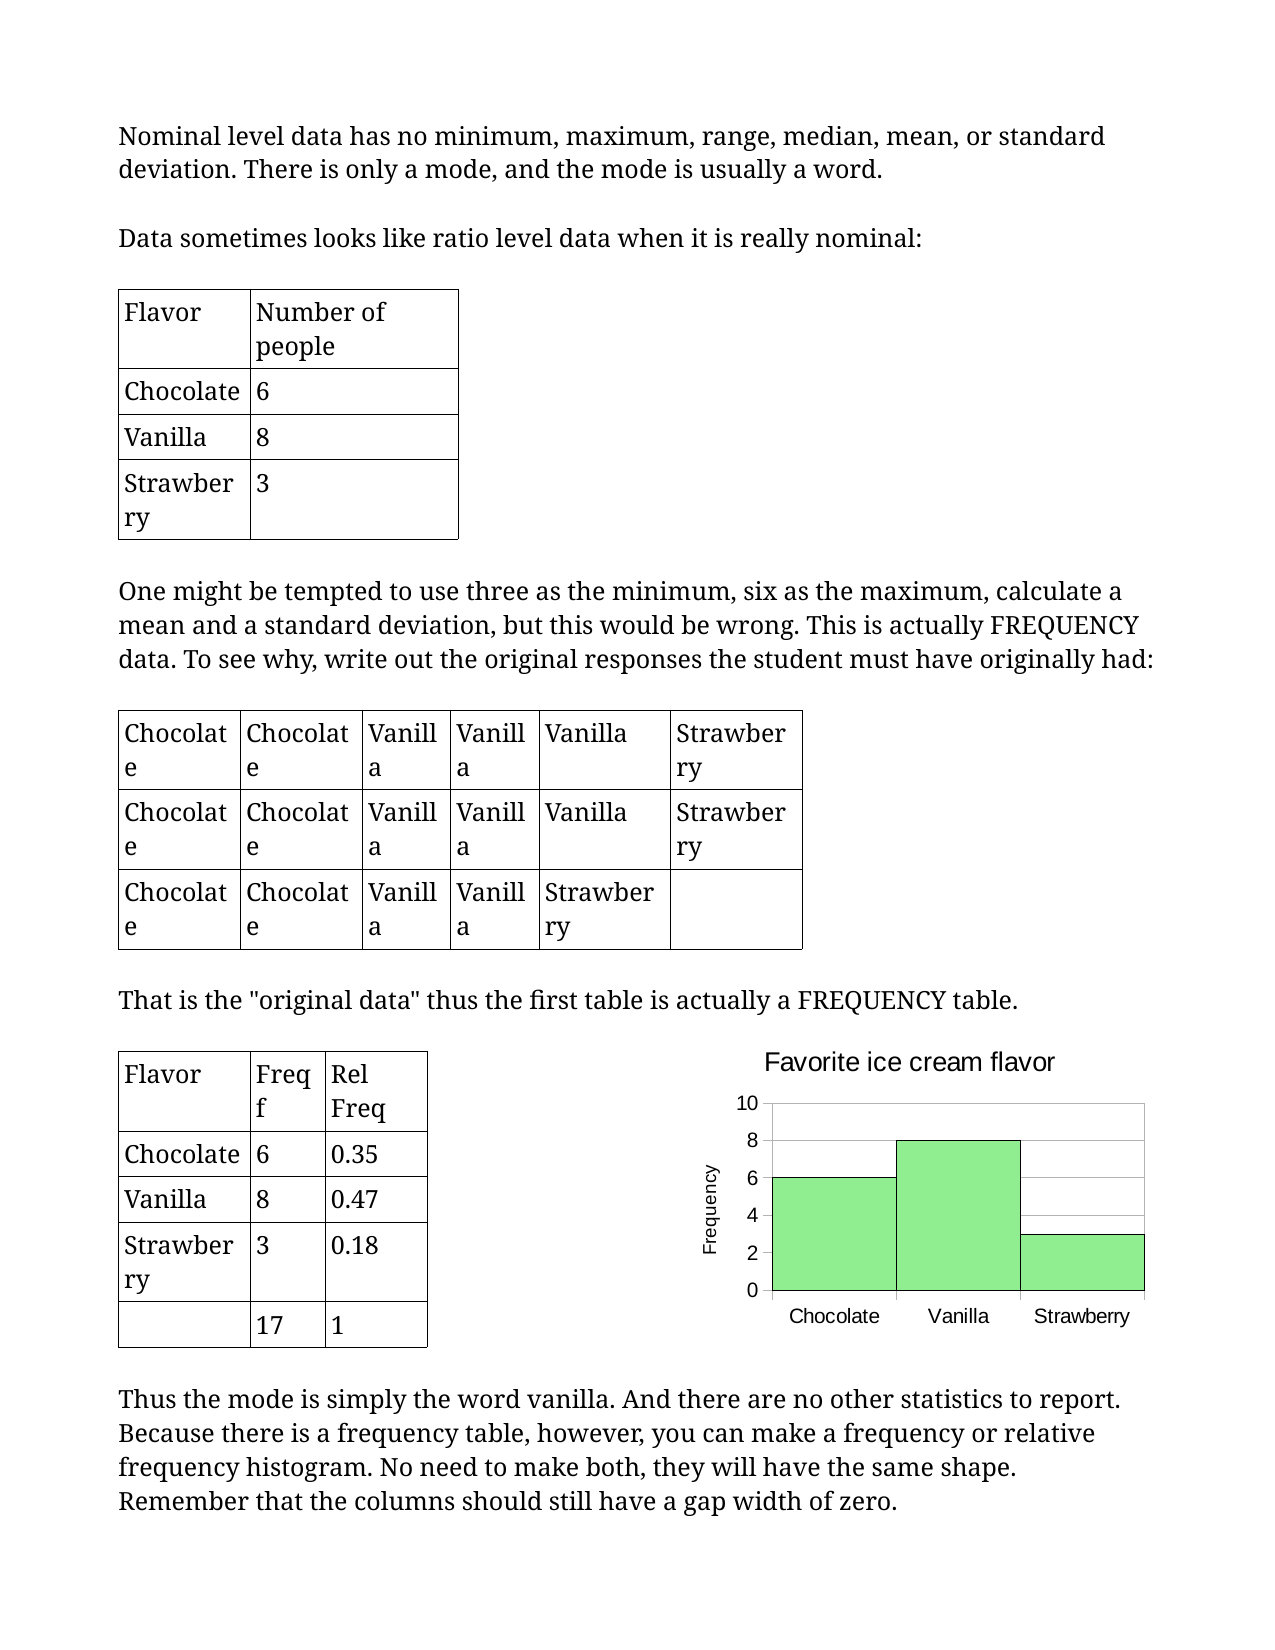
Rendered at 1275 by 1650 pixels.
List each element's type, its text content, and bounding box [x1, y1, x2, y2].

table_cell 0.47 [326, 1177, 427, 1222]
table_cell Chocolate [119, 369, 250, 414]
table_header Freq f [251, 1052, 325, 1131]
table_header Number of people [251, 290, 458, 368]
table_cell Chocolate [119, 870, 240, 948]
table_header Vanilla [363, 711, 450, 789]
table_cell Vanilla [119, 415, 250, 459]
text Data sometimes looks like ratio level data when it is really nominal: [118, 220, 1157, 254]
table_header Vanilla [451, 711, 539, 789]
table_cell Vanilla [540, 790, 670, 869]
text That is the "original data" thus the first table is actually a FREQUENCY table. [118, 983, 1157, 1017]
table_header Vanilla [540, 711, 670, 789]
table_cell Chocolate [119, 1132, 250, 1176]
text One might be tempted to use three as the minimum, six as the maximum, calculate a mean and a standard deviation, but this would be wrong. This is actually FREQUENCY data. To see why, write out the original responses the student must have originally had: [118, 573, 1157, 675]
table_cell 0.35 [326, 1132, 427, 1176]
table_cell [119, 1302, 250, 1347]
table_cell 3 [251, 460, 458, 539]
text Thus the mode is simply the word vanilla. And there are no other statistics to report. Because there is a frequency table, however, you can make a frequency or relative frequency histogram. No need to make both, they will have the same shape. Remember that the columns should still have a gap width of zero. [118, 1381, 1157, 1517]
table_cell Strawberry [671, 790, 802, 869]
table_cell Chocolate [241, 790, 362, 869]
table_cell 17 [251, 1302, 325, 1347]
table_cell 8 [251, 415, 458, 459]
table_header Chocolate [241, 711, 362, 789]
table_cell Vanilla [451, 870, 539, 948]
table_cell 6 [251, 1132, 325, 1176]
table_cell Chocolate [241, 870, 362, 948]
table_cell Strawberry [119, 460, 250, 539]
table_cell Vanilla [363, 790, 450, 869]
table_cell [671, 870, 802, 948]
table_cell Strawberry [119, 1223, 250, 1301]
table_header Flavor [119, 1052, 250, 1131]
table_cell Vanilla [451, 790, 539, 869]
table_cell 3 [251, 1223, 325, 1301]
table_header Strawberry [671, 711, 802, 789]
table_header Rel Freq [326, 1052, 427, 1131]
table_cell 0.18 [326, 1223, 427, 1301]
table_cell Vanilla [119, 1177, 250, 1222]
text Nominal level data has no minimum, maximum, range, median, mean, or standard deviation. There is only a mode, and the mode is usually a word. [118, 118, 1157, 186]
table_cell Vanilla [363, 870, 450, 948]
table_cell 8 [251, 1177, 325, 1222]
table_header Chocolate [119, 711, 240, 789]
table_header Flavor [119, 290, 250, 368]
table_cell Strawberry [540, 870, 670, 948]
table_cell Chocolate [119, 790, 240, 869]
table_cell 6 [251, 369, 458, 414]
table_cell 1 [326, 1302, 427, 1347]
